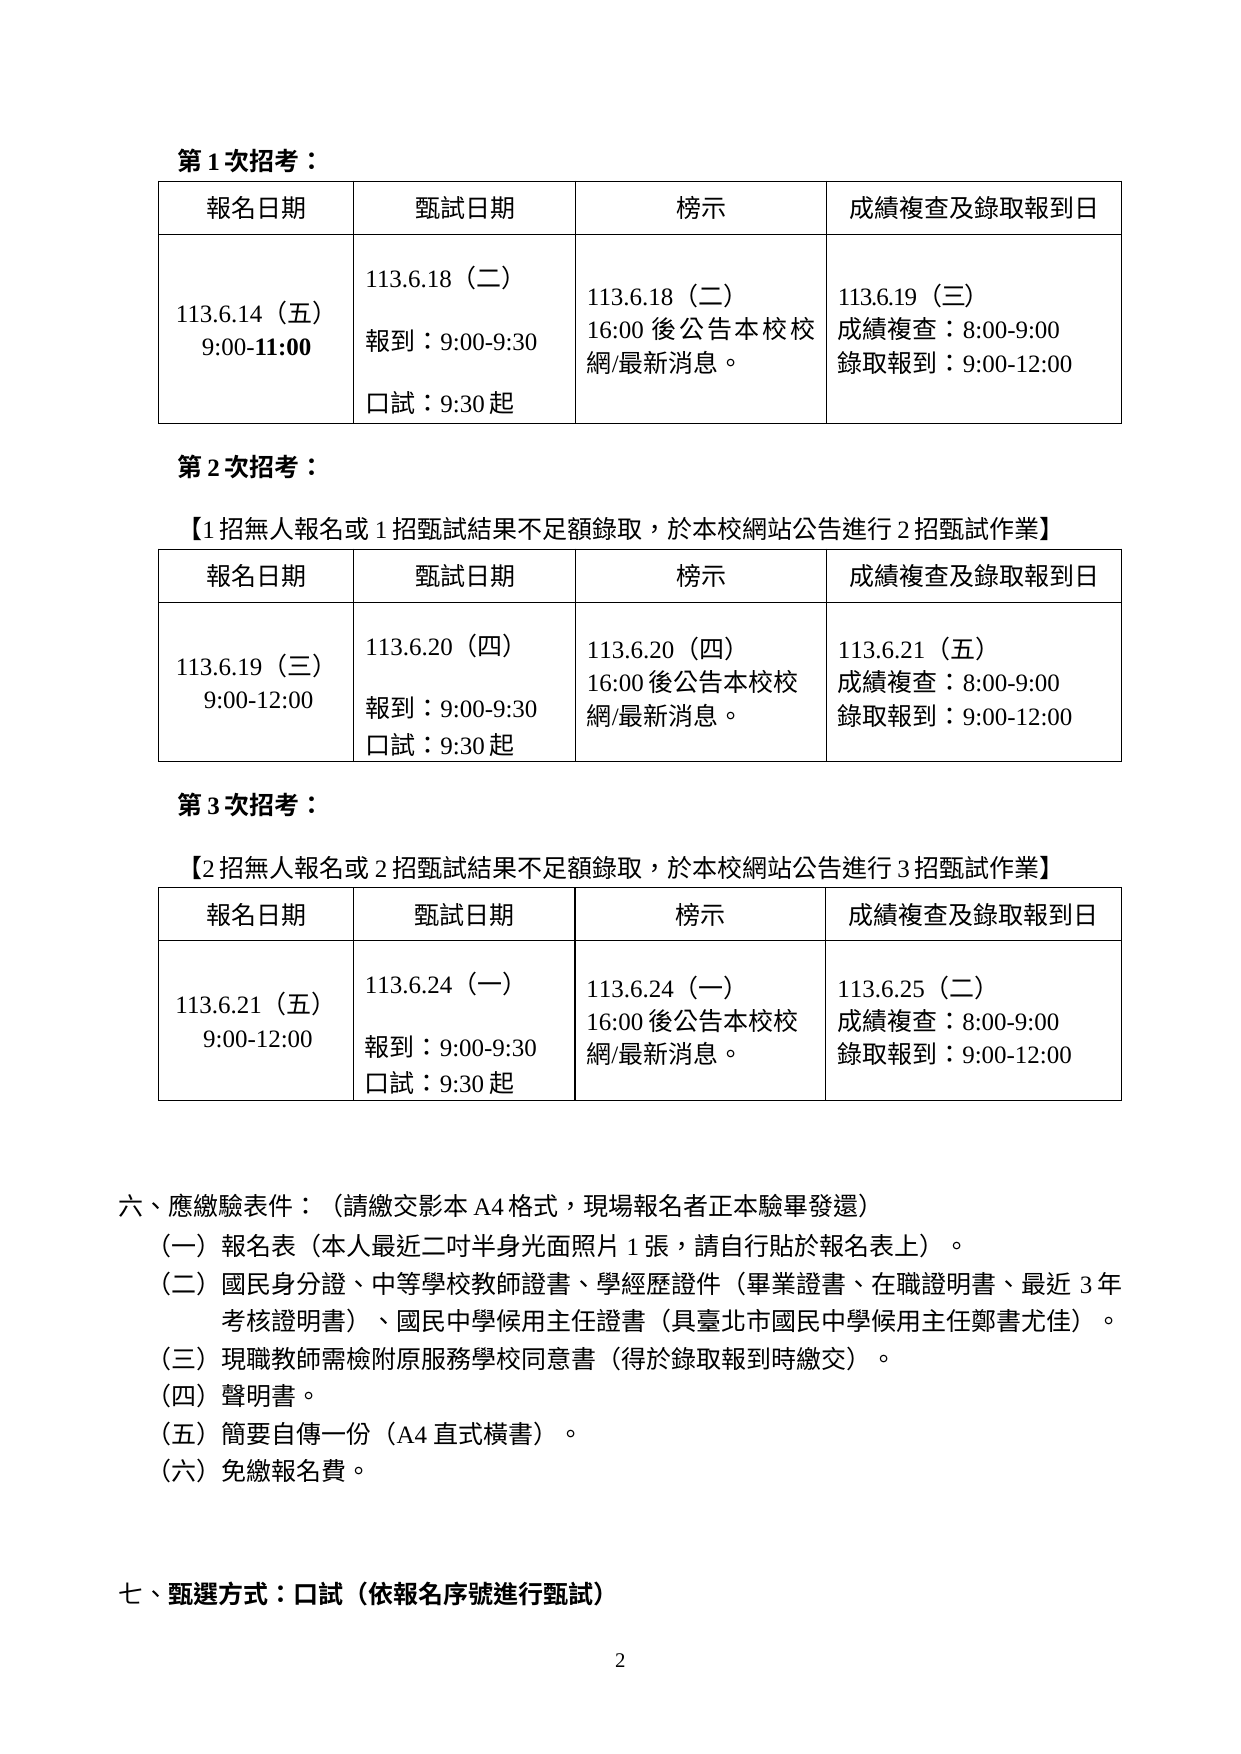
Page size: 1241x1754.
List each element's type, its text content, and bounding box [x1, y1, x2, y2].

text （一）報名表（本人最近二吋半身光面照片1張，請自行貼於報名表上）。 [146, 1226, 1122, 1263]
table_cell 113.6.18（二） 16:00後公告本校校網/最新消息。 [576, 235, 826, 422]
text 第3次招考： 【2招無人報名或2招甄試結果不足額錄取，於本校網站公告進行3招甄試作業】 [177, 762, 1122, 887]
table_cell 113.6.21（五） 成績複查：8:00-9:00 錄取報到：9:00-12:00 [827, 603, 1121, 761]
text 第2次招考： 【1招無人報名或1招甄試結果不足額錄取，於本校網站公告進行2招甄試作業】 [177, 424, 1122, 548]
table_header 甄試日期 [354, 888, 574, 940]
table_cell 113.6.25（二） 成績複查：8:00-9:00 錄取報到：9:00-12:00 [826, 941, 1121, 1099]
text （三）現職教師需檢附原服務學校同意書（得於錄取報到時繳交）。 [146, 1338, 1122, 1376]
text （六）免繳報名費。 [146, 1451, 1122, 1488]
text （四）聲明書。 [146, 1376, 1122, 1413]
table_cell 113.6.20（四） 16:00後公告本校校網/最新消息。 [576, 603, 826, 761]
table_header 報名日期 [159, 888, 353, 940]
table_header 成績複查及錄取報到日 [827, 182, 1121, 234]
table_cell 113.6.18（二） 報到：9:00-9:30 口試：9:30起 [354, 235, 575, 422]
text 七、甄選方式：口試（依報名序號進行甄試） [118, 1551, 1122, 1613]
table_header 成績複查及錄取報到日 [827, 550, 1121, 602]
table_cell 113.6.24（一） 報到：9:00-9:30 口試：9:30起 [354, 941, 574, 1099]
table_cell 113.6.19（三） 成績複查：8:00-9:00 錄取報到：9:00-12:00 [827, 235, 1121, 422]
table_header 報名日期 [159, 182, 353, 234]
table_header 榜示 [576, 888, 825, 940]
table_header 榜示 [576, 182, 826, 234]
table_cell 113.6.14（五） 9:00-11:00 [159, 235, 353, 422]
table_cell 113.6.20（四） 報到：9:00-9:30 口試：9:30起 [354, 603, 575, 761]
text （二）國民身分證、中等學校教師證書、學經歷證件（畢業證書、在職證明書、最近3年考核證明書）、國民中學候用主任證書（具臺北市國民中學候用主任鄭書尤佳）。 [146, 1263, 1122, 1338]
table_header 甄試日期 [354, 550, 575, 602]
table_cell 113.6.21（五） 9:00-12:00 [159, 941, 353, 1099]
text 六、應繳驗表件：（請繳交影本A4格式，現場報名者正本驗畢發還） [118, 1163, 1122, 1226]
table_header 甄試日期 [354, 182, 575, 234]
table_header 榜示 [576, 550, 826, 602]
text 第1次招考： [177, 118, 1122, 181]
table_header 報名日期 [159, 550, 353, 602]
text （五）簡要自傳一份（A4 直式橫書）。 [146, 1413, 1122, 1451]
table_cell 113.6.19（三） 9:00-12:00 [159, 603, 353, 761]
table_header 成績複查及錄取報到日 [826, 888, 1121, 940]
table_cell 113.6.24（一） 16:00後公告本校校網/最新消息。 [576, 941, 825, 1099]
